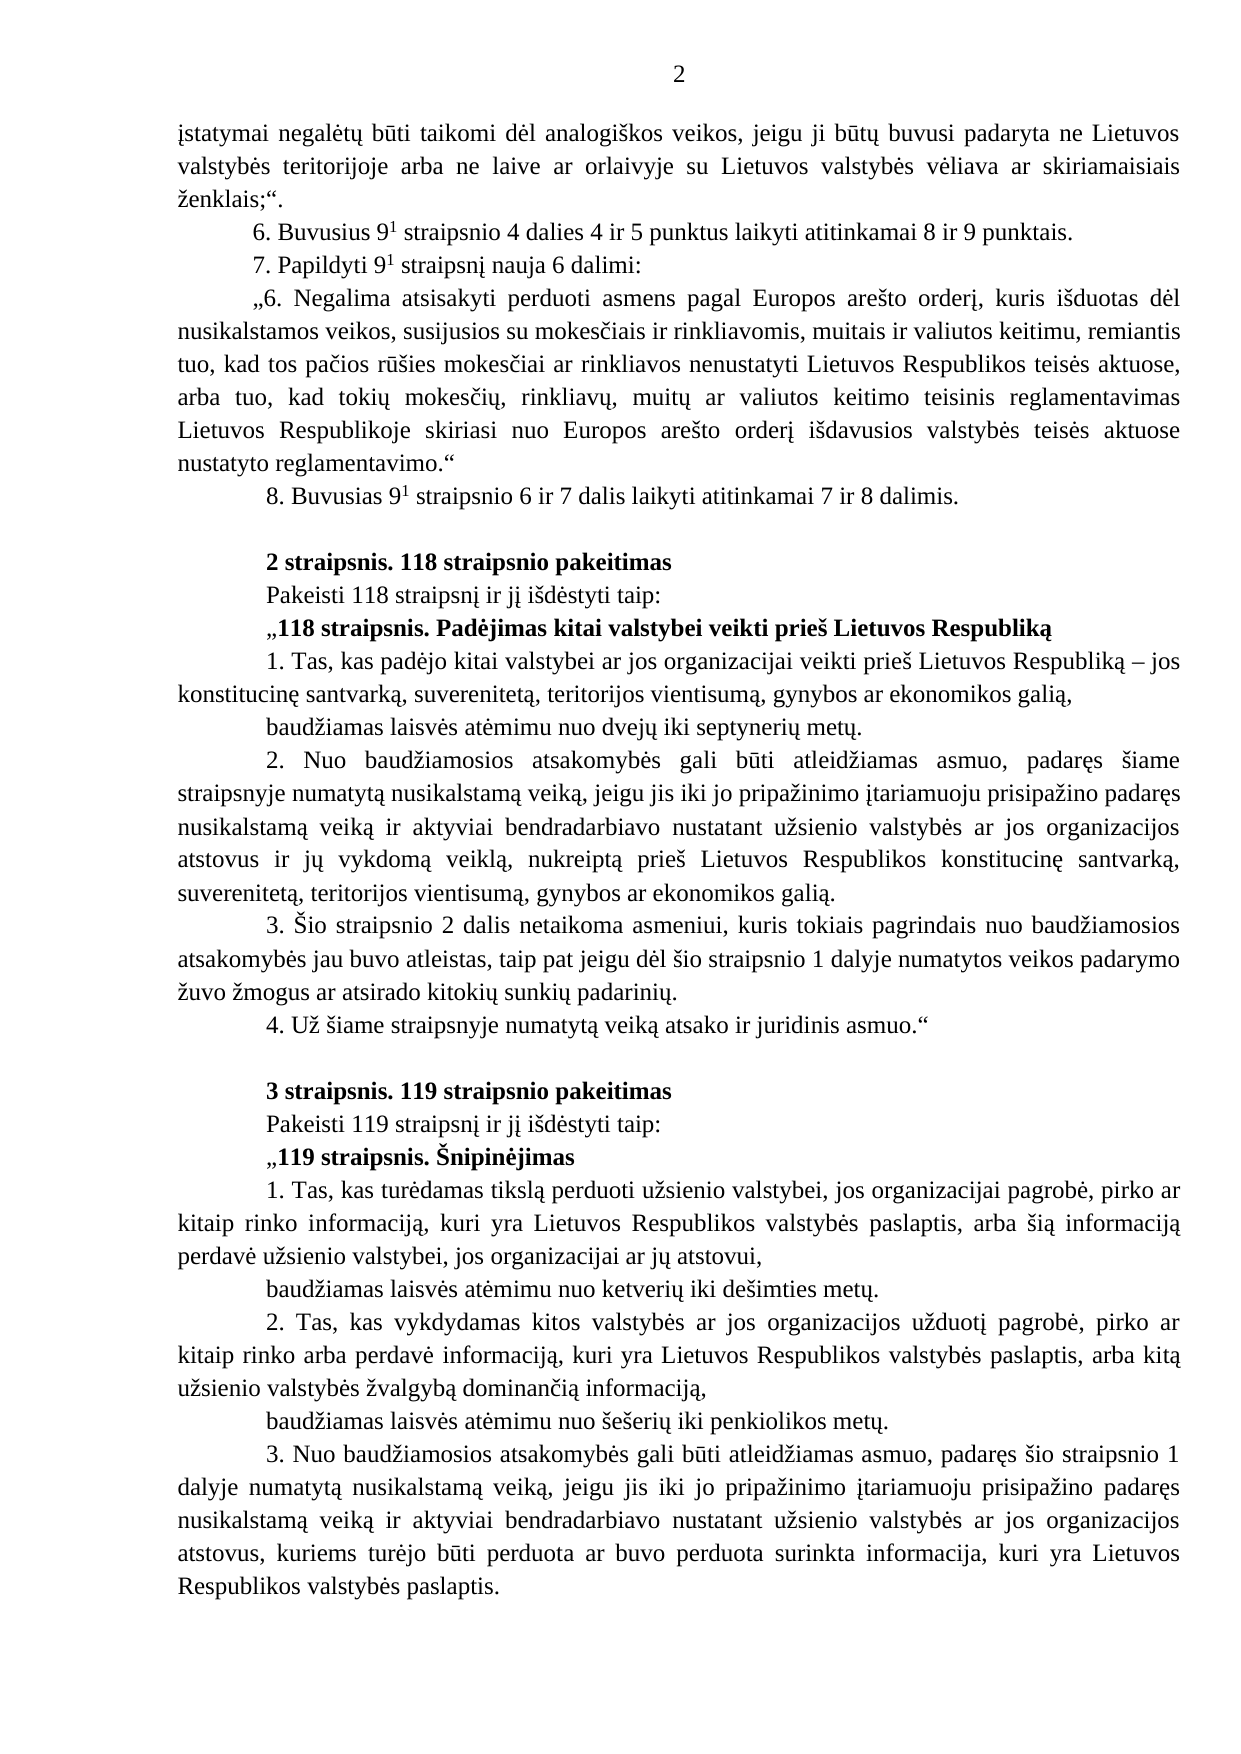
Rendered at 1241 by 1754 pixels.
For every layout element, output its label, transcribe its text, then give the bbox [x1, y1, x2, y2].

text 4. Už šiame straipsnyje numatytą veiką atsako ir juridinis asmuo.“ [177, 1010, 1181, 1038]
text įstatymai negalėtų būti taikomi dėl analogiškos veikos, jeigu ji būtų buvusi padaryta ne Lietuvos valstybės teritorijoje arba ne laive ar orlaivyje su Lietuvos valstybės vėliava ar skiriamaisiais ženklais;“. [177, 118, 1181, 213]
text baudžiamas laisvės atėmimu nuo dvejų iki septynerių metų. [177, 712, 1181, 741]
text 1. Tas, kas turėdamas tikslą perduoti užsienio valstybei, jos organizacijai pagrobė, pirko ar kitaip rinko informaciją, kuri yra Lietuvos Respublikos valstybės paslaptis, arba šią informaciją perdavė užsienio valstybei, jos organizacijai ar jų atstovui, [177, 1175, 1181, 1269]
text 3 straipsnis. 119 straipsnio pakeitimas [177, 1076, 1181, 1104]
text 7. Papildyti 91 straipsnį nauja 6 dalimi: [177, 250, 1181, 279]
text 8. Buvusias 91 straipsnio 6 ir 7 dalis laikyti atitinkamai 7 ir 8 dalimis. [177, 481, 1181, 510]
text „119 straipsnis. Šnipinėjimas [177, 1142, 1181, 1171]
text 6. Buvusius 91 straipsnio 4 dalies 4 ir 5 punktus laikyti atitinkamai 8 ir 9 punktais. [177, 217, 1181, 246]
text „6. Negalima atsisakyti perduoti asmens pagal Europos arešto orderį, kuris išduotas dėl nusikalstamos veikos, susijusios su mokesčiais ir rinkliavomis, muitais ir valiutos keitimu, remiantis tuo, kad tos pačios rūšies mokesčiai ar rinkliavos nenustatyti Lietuvos Respublikos teisės aktuose, arba tuo, kad tokių mokesčių, rinkliavų, muitų ar valiutos keitimo teisinis reglamentavimas Lietuvos Respublikoje skiriasi nuo Europos arešto orderį išdavusios valstybės teisės aktuose nustatyto reglamentavimo.“ [177, 283, 1181, 477]
text 3. Nuo baudžiamosios atsakomybės gali būti atleidžiamas asmuo, padaręs šio straipsnio 1 dalyje numatytą nusikalstamą veiką, jeigu jis iki jo pripažinimo įtariamuoju prisipažino padaręs nusikalstamą veiką ir aktyviai bendradarbiavo nustatant užsienio valstybės ar jos organizacijos atstovus, kuriems turėjo būti perduota ar buvo perduota surinkta informacija, kuri yra Lietuvos Respublikos valstybės paslaptis. [177, 1439, 1181, 1600]
text 1. Tas, kas padėjo kitai valstybei ar jos organizacijai veikti prieš Lietuvos Respubliką – jos konstitucinę santvarką, suverenitetą, teritorijos vientisumą, gynybos ar ekonomikos galią, [177, 646, 1181, 708]
text baudžiamas laisvės atėmimu nuo ketverių iki dešimties metų. [177, 1274, 1181, 1303]
text baudžiamas laisvės atėmimu nuo šešerių iki penkiolikos metų. [177, 1406, 1181, 1435]
text 2. Nuo baudžiamosios atsakomybės gali būti atleidžiamas asmuo, padaręs šiame straipsnyje numatytą nusikalstamą veiką, jeigu jis iki jo pripažinimo įtariamuoju prisipažino padaręs nusikalstamą veiką ir aktyviai bendradarbiavo nustatant užsienio valstybės ar jos organizacijos atstovus ir jų vykdomą veiklą, nukreiptą prieš Lietuvos Respublikos konstitucinę santvarką, suverenitetą, teritorijos vientisumą, gynybos ar ekonomikos galią. [177, 746, 1181, 906]
text 3. Šio straipsnio 2 dalis netaikoma asmeniui, kuris tokiais pagrindais nuo baudžiamosios atsakomybės jau buvo atleistas, taip pat jeigu dėl šio straipsnio 1 dalyje numatytos veikos padarymo žuvo žmogus ar atsirado kitokių sunkių padarinių. [177, 911, 1181, 1005]
text „118 straipsnis. Padėjimas kitai valstybei veikti prieš Lietuvos Respubliką [177, 613, 1181, 642]
text 2 straipsnis. 118 straipsnio pakeitimas [177, 547, 1181, 576]
text Pakeisti 118 straipsnį ir jį išdėstyti taip: [177, 580, 1181, 609]
text 2. Tas, kas vykdydamas kitos valstybės ar jos organizacijos užduotį pagrobė, pirko ar kitaip rinko arba perdavė informaciją, kuri yra Lietuvos Respublikos valstybės paslaptis, arba kitą užsienio valstybės žvalgybą dominančią informaciją, [177, 1307, 1181, 1402]
text Pakeisti 119 straipsnį ir jį išdėstyti taip: [177, 1109, 1181, 1137]
